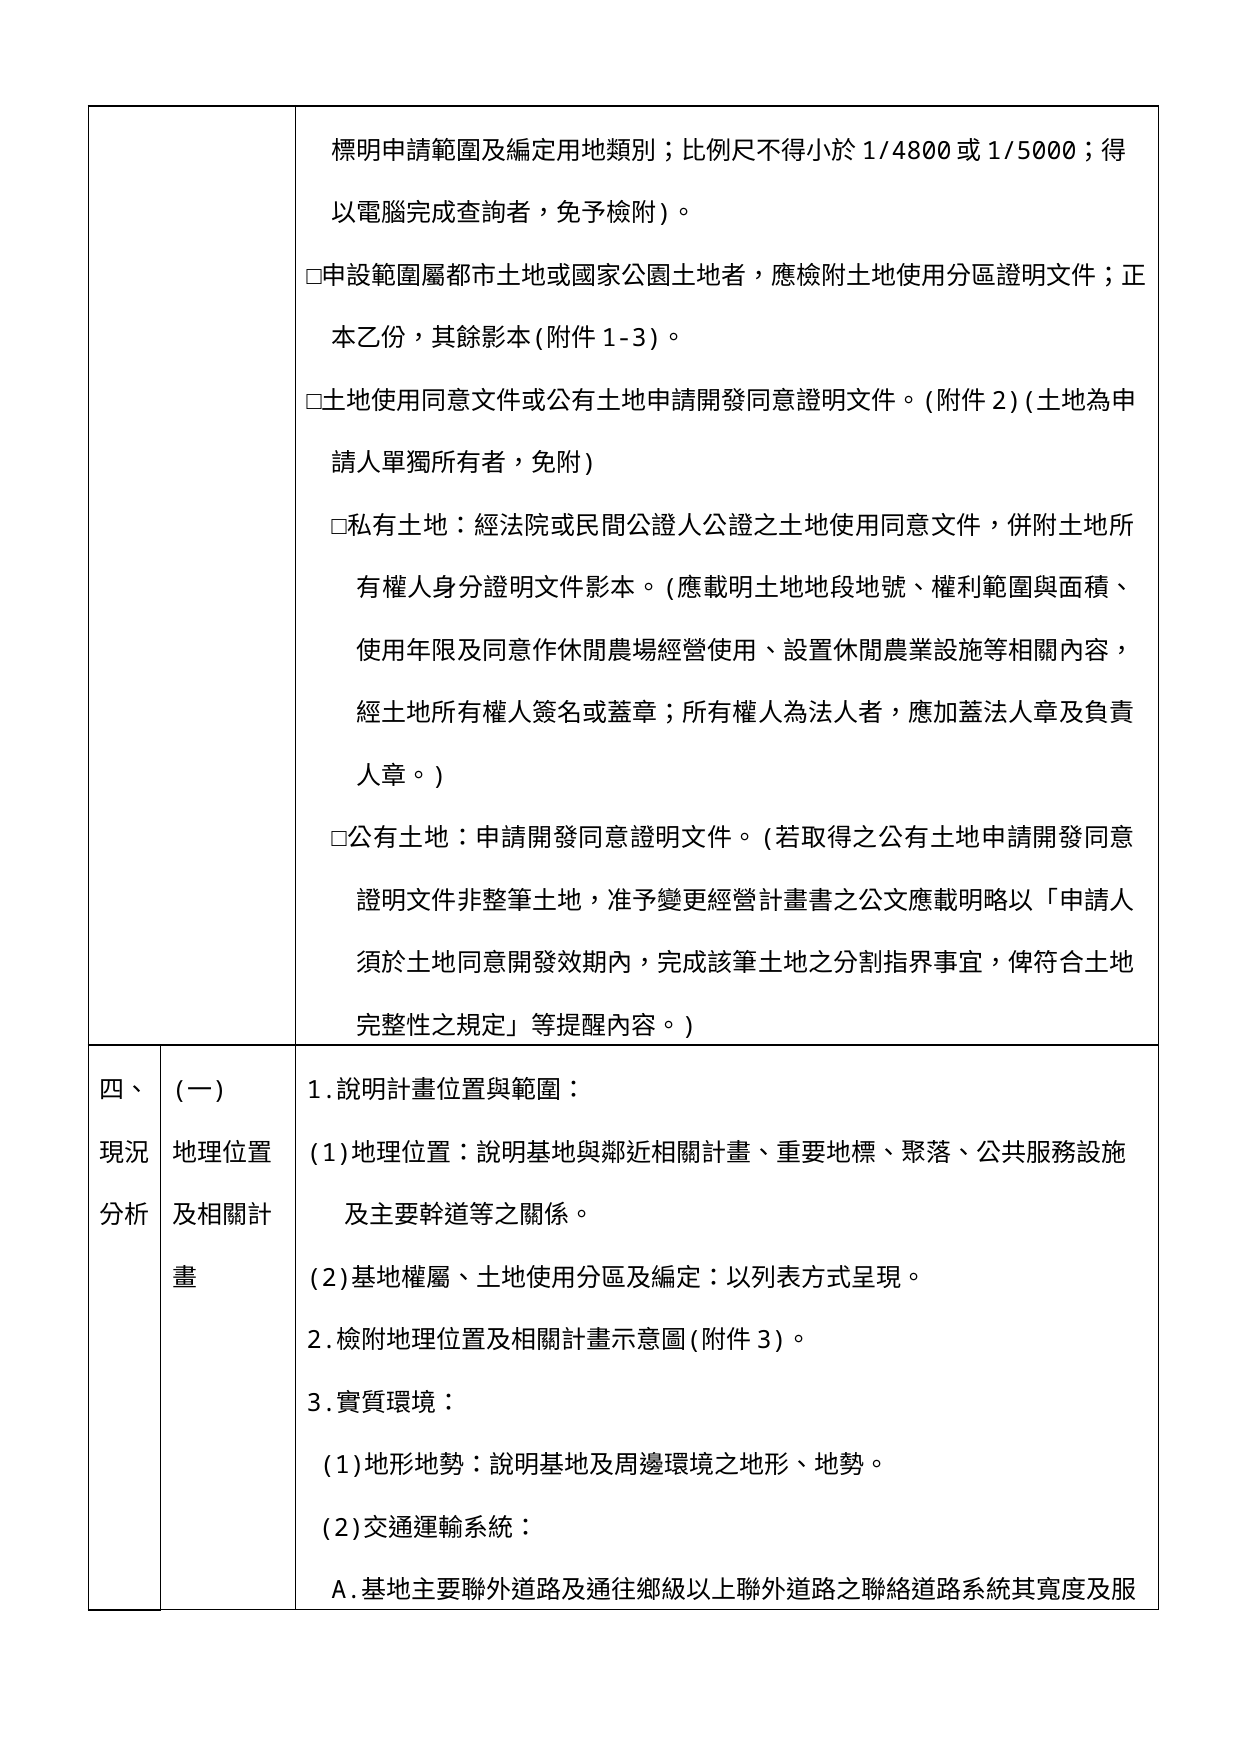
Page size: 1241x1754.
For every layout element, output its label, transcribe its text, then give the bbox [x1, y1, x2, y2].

table_cell 標明申請範圍及編定用地類別；比例尺不得小於1/4800或1/5000；得以電腦完成查詢者，免予檢附)。 □申設範圍屬都市土地或國家公園土地者，應檢附土地使用分區證明文件；正本乙份，其餘影本(附件1-3)。 □土地使用同意文件或公有土地申請開發同意證明文件。(附件2)(土地為申請人單獨所有者，免附) □私有土地：經法院或民間公證人公證之土地使用同意文件，併附土地所有權人身分證明文件影本。(應載明土地地段地號、權利範圍與面積、使用年限及同意作休閒農場經營使用、設置休閒農業設施等相關內容，經土地所有權人簽名或蓋章；所有權人為法人者，應加蓋法人章及負責人章。) □公有土地：申請開發同意證明文件。(若取得之公有土地申請開發同意證明文件非整筆土地，准予變更經營計畫書之公文應載明略以「申請人須於土地同意開發效期內，完成該筆土地之分割指界事宜，俾符合土地完整性之規定」等提醒內容。) [296, 107, 1158, 1044]
table_cell 1.說明計畫位置與範圍： (1)地理位置：說明基地與鄰近相關計畫、重要地標、聚落、公共服務設施及主要幹道等之關係。 (2)基地權屬、土地使用分區及編定：以列表方式呈現。 2.檢附地理位置及相關計畫示意圖(附件3)。 3.實質環境： (1)地形地勢：說明基地及周邊環境之地形、地勢。 (2)交通運輸系統： A.基地主要聯外道路及通往鄉級以上聯外道路之聯絡道路系統其寬度及服 [296, 1046, 1158, 1609]
table_cell (一) 地理位置及相關計畫 [161, 1046, 295, 1609]
table_cell [89, 107, 295, 1044]
table_cell 四、現況 分析 [89, 1046, 160, 1609]
